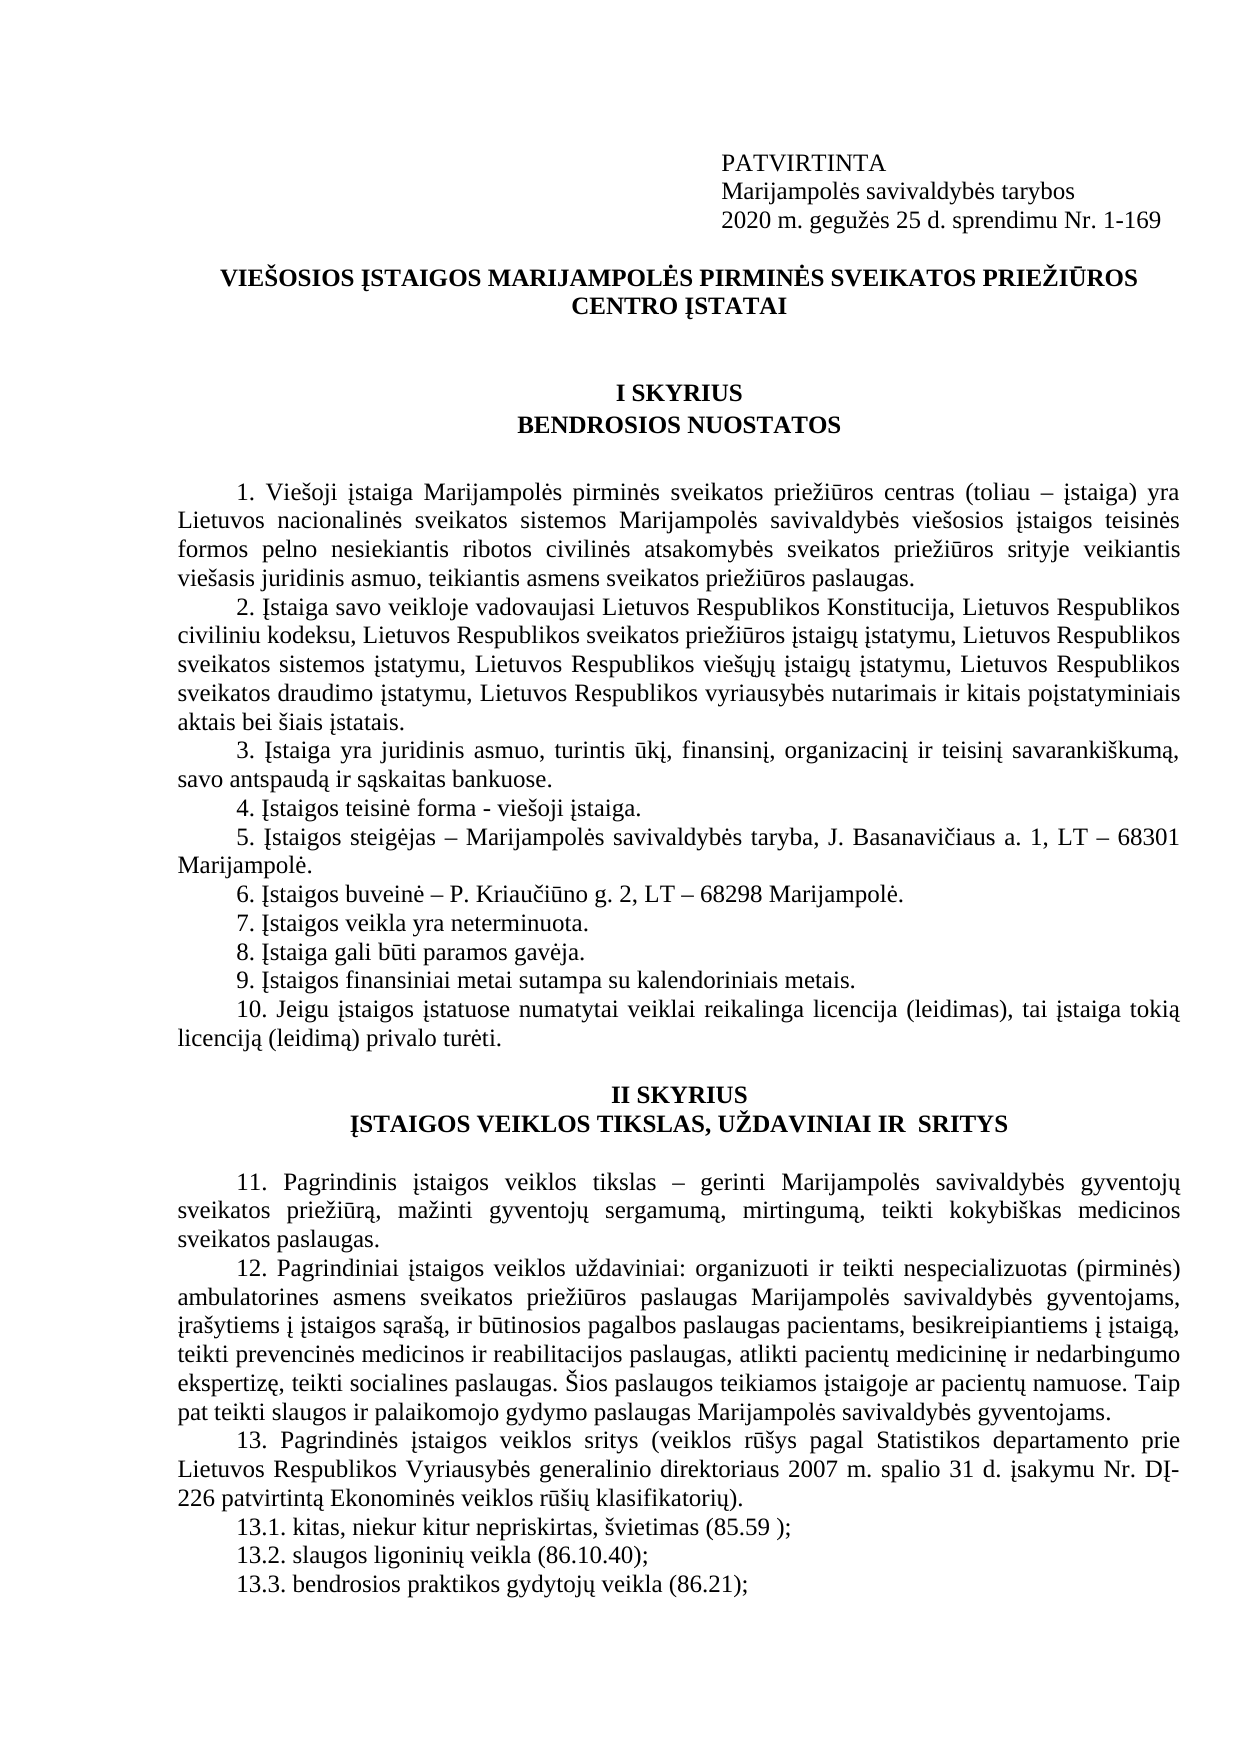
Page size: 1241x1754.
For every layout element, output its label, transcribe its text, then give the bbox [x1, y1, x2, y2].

text 10. Jeigu įstaigos įstatuose numatytai veiklai reikalinga licencija (leidimas), tai įstaiga tokią licenciją (leidimą) privalo turėti. [177, 994, 1181, 1052]
text 13. Pagrindinės įstaigos veiklos sritys (veiklos rūšys pagal Statistikos departamento prie Lietuvos Respublikos Vyriausybės generalinio direktoriaus 2007 m. spalio 31 d. įsakymu Nr. DĮ-226 patvirtintą Ekonominės veiklos rūšių klasifikatorių). [177, 1425, 1181, 1512]
text 12. Pagrindiniai įstaigos veiklos uždaviniai: organizuoti ir teikti nespecializuotas (pirminės) ambulatorines asmens sveikatos priežiūros paslaugas Marijampolės savivaldybės gyventojams, įrašytiems į įstaigos sąrašą, ir būtinosios pagalbos paslaugas pacientams, besikreipiantiems į įstaigą, teikti prevencinės medicinos ir reabilitacijos paslaugas, atlikti pacientų medicininę ir nedarbingumo ekspertizę, teikti socialines paslaugas. Šios paslaugos teikiamos įstaigoje ar pacientų namuose. Taip pat teikti slaugos ir palaikomojo gydymo paslaugas Marijampolės savivaldybės gyventojams. [177, 1253, 1181, 1425]
text Marijampolės savivaldybės tarybos [721, 176, 1181, 205]
text 4. Įstaigos teisinė forma - viešoji įstaiga. [177, 793, 1181, 822]
text 13.1. kitas, niekur kitur nepriskirtas, švietimas (85.59 ); [177, 1512, 1181, 1540]
text 3. Įstaiga yra juridinis asmuo, turintis ūkį, finansinį, organizacinį ir teisinį savarankiškumą, savo antspaudą ir sąskaitas bankuose. [177, 735, 1181, 793]
text 2. Įstaiga savo veikloje vadovaujasi Lietuvos Respublikos Konstitucija, Lietuvos Respublikos civiliniu kodeksu, Lietuvos Respublikos sveikatos priežiūros įstaigų įstatymu, Lietuvos Respublikos sveikatos sistemos įstatymu, Lietuvos Respublikos viešųjų įstaigų įstatymu, Lietuvos Respublikos sveikatos draudimo įstatymu, Lietuvos Respublikos vyriausybės nutarimais ir kitais poįstatyminiais aktais bei šiais įstatais. [177, 592, 1181, 735]
text I SKYRIUS [177, 378, 1181, 406]
text 8. Įstaiga gali būti paramos gavėja. [177, 937, 1181, 965]
text ĮSTAIGOS VEIKLOS TIKSLAS, UŽDAVINIAI IR SRITYS [177, 1109, 1181, 1138]
text 13.2. slaugos ligoninių veikla (86.10.40); [177, 1540, 1181, 1569]
text 9. Įstaigos finansiniai metai sutampa su kalendoriniais metais. [177, 965, 1181, 994]
text 11. Pagrindinis įstaigos veiklos tikslas – gerinti Marijampolės savivaldybės gyventojų sveikatos priežiūrą, mažinti gyventojų sergamumą, mirtingumą, teikti kokybiškas medicinos sveikatos paslaugas. [177, 1167, 1181, 1253]
text II SKYRIUS [177, 1080, 1181, 1109]
text 6. Įstaigos buveinė – P. Kriaučiūno g. 2, LT – 68298 Marijampolė. [177, 879, 1181, 908]
text 5. Įstaigos steigėjas – Marijampolės savivaldybės taryba, J. Basanavičiaus a. 1, LT – 68301 Marijampolė. [177, 822, 1181, 879]
text 1. Viešoji įstaiga Marijampolės pirminės sveikatos priežiūros centras (toliau – įstaiga) yra Lietuvos nacionalinės sveikatos sistemos Marijampolės savivaldybės viešosios įstaigos teisinės formos pelno nesiekiantis ribotos civilinės atsakomybės sveikatos priežiūros srityje veikiantis viešasis juridinis asmuo, teikiantis asmens sveikatos priežiūros paslaugas. [177, 477, 1181, 592]
text BENDROSIOS NUOSTATOS [177, 411, 1181, 439]
text 7. Įstaigos veikla yra neterminuota. [177, 908, 1181, 937]
text 2020 m. gegužės 25 d. sprendimu Nr. 1-169 [721, 205, 1181, 234]
text VIEŠOSIOS ĮSTAIGOS MARIJAMPOLĖS PIRMINĖS SVEIKATOS PRIEŽIŪROS CENTRO ĮSTATAI [177, 263, 1181, 320]
text PATVIRTINTA [721, 148, 1181, 176]
text 13.3. bendrosios praktikos gydytojų veikla (86.21); [177, 1569, 1181, 1598]
